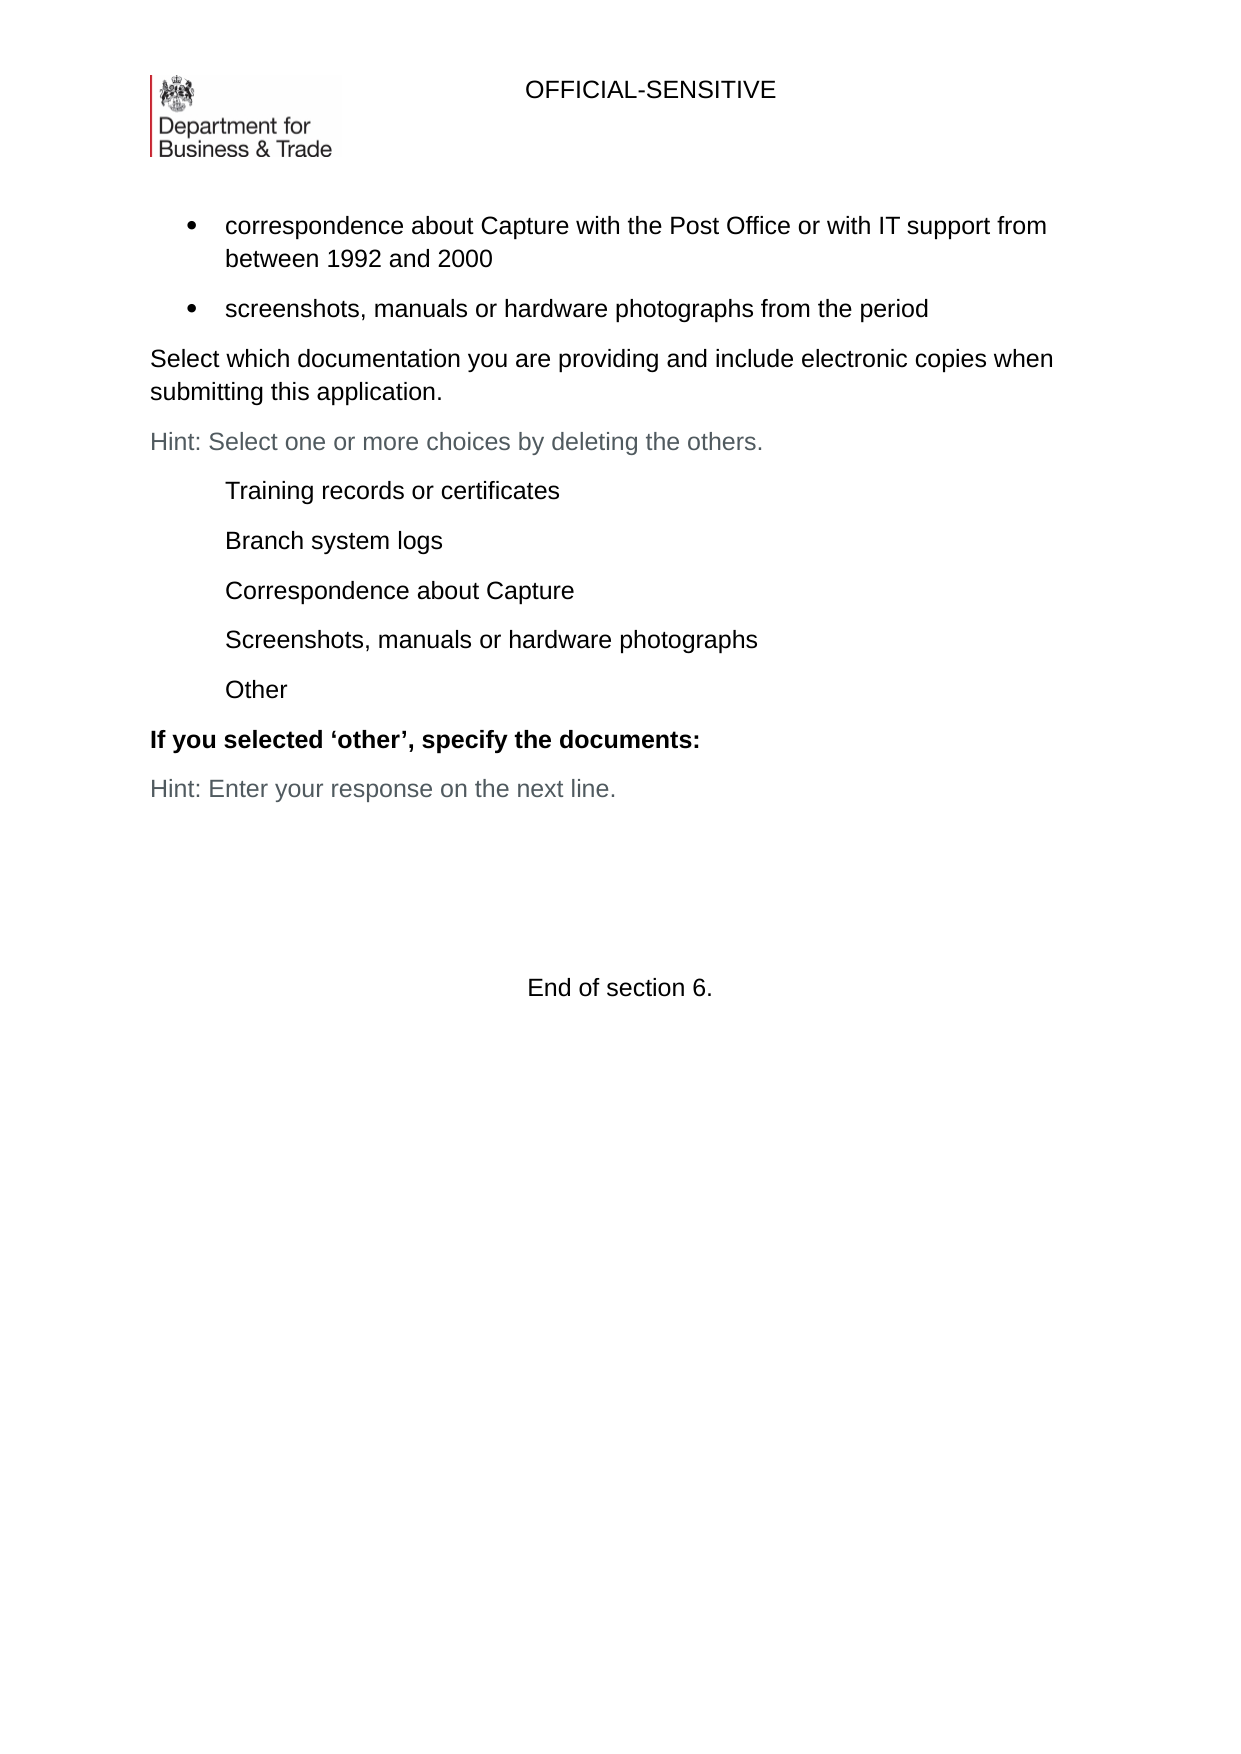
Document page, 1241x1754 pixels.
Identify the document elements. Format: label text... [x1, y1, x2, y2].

text Hint: Enter your response on the next line. [150, 774, 1090, 803]
list correspondence about Capture with the Post Office or with IT support from between 1992 and 2000 [187, 211, 1090, 273]
text Hint: Select one or more choices by deleting the others. [150, 427, 1090, 455]
list screenshots, manuals or hardware photographs from the period [187, 294, 1090, 323]
text Training records or certificates [150, 476, 1090, 505]
subtitle If you selected ‘other’, specify the documents: [150, 725, 1090, 753]
text Branch system logs [150, 526, 1090, 555]
text Select which documentation you are providing and include electronic copies when submitting this application. [150, 344, 1090, 406]
text Screenshots, manuals or hardware photographs [150, 625, 1090, 654]
text Other [150, 675, 1090, 704]
text End of section 6. [150, 973, 1090, 1002]
text Correspondence about Capture [150, 576, 1090, 604]
